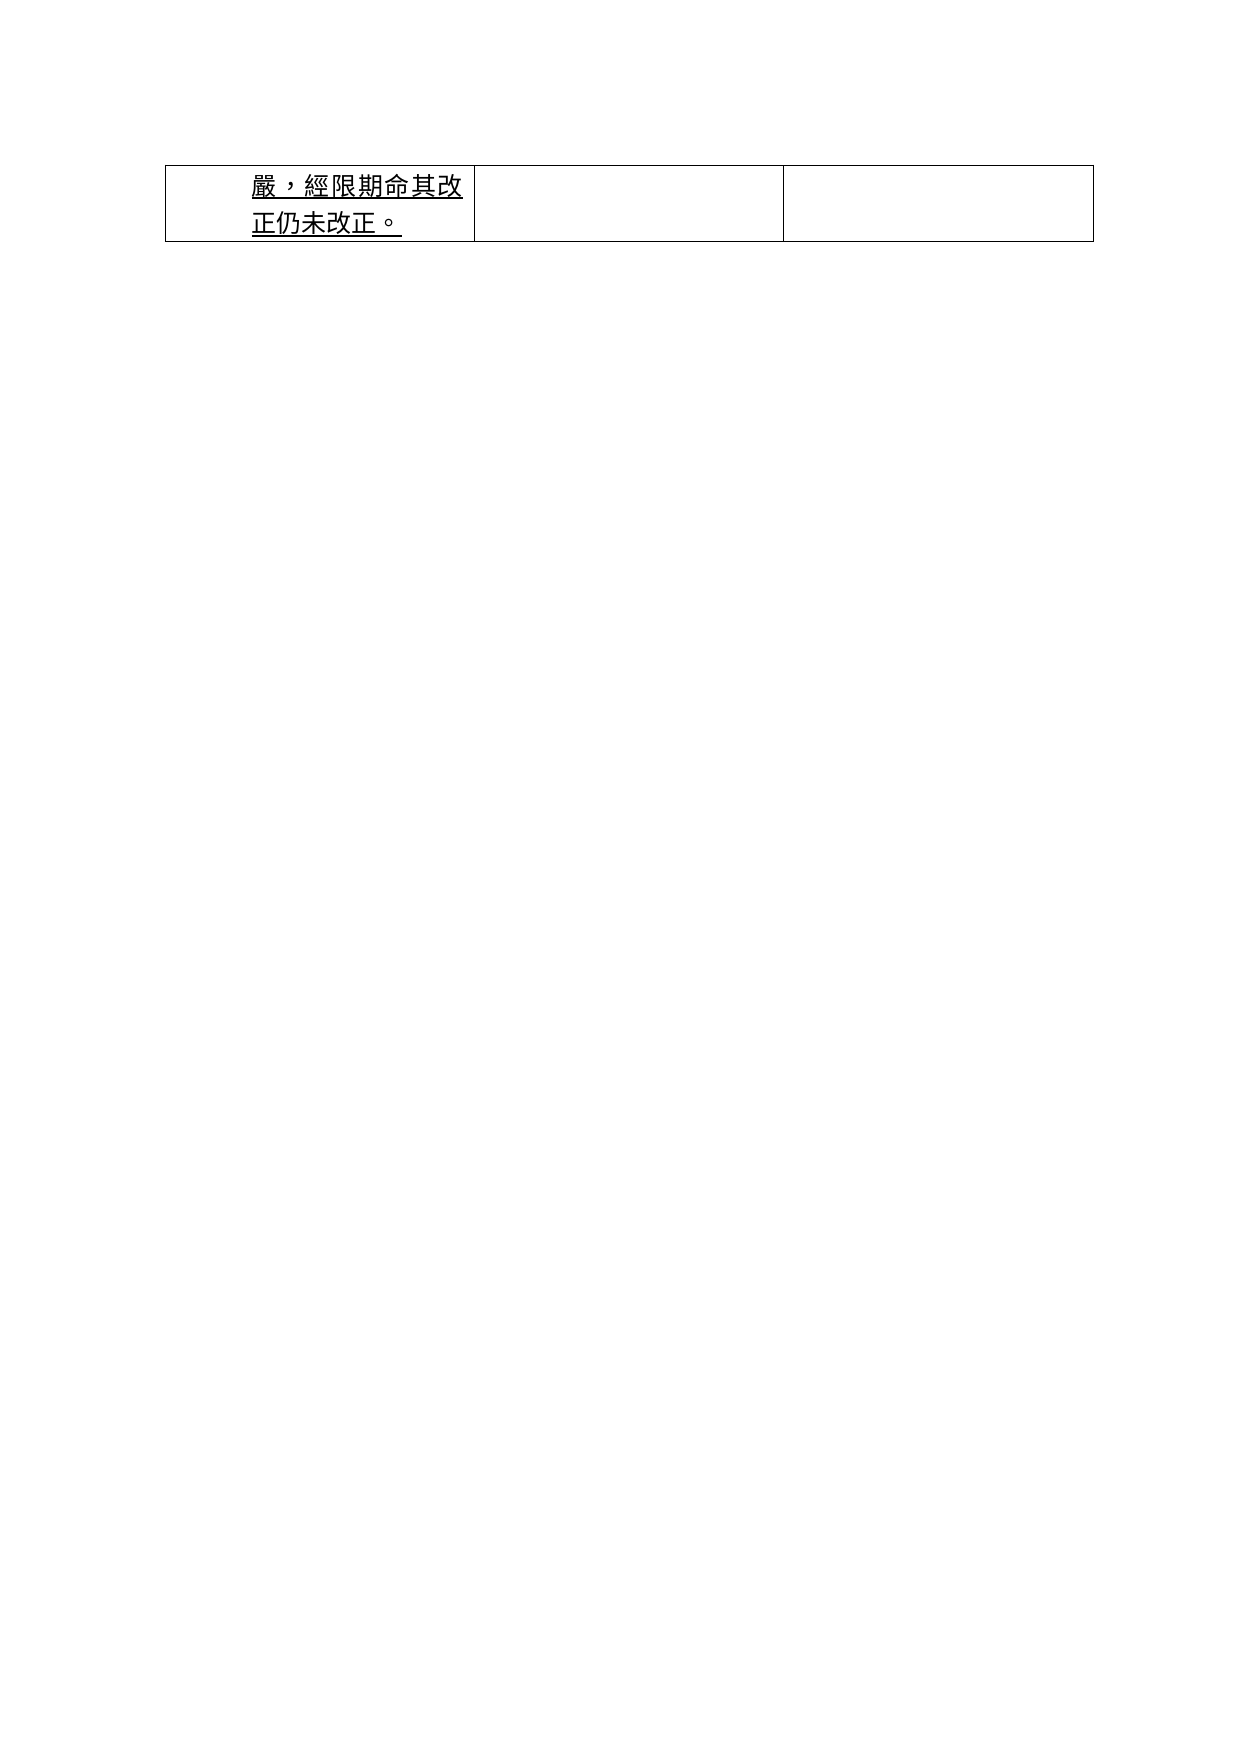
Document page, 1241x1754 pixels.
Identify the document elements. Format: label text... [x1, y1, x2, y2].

table_cell [475, 166, 783, 241]
table_cell [784, 166, 1093, 241]
table_cell 嚴，經限期命其改正仍未改正。 [166, 166, 474, 241]
